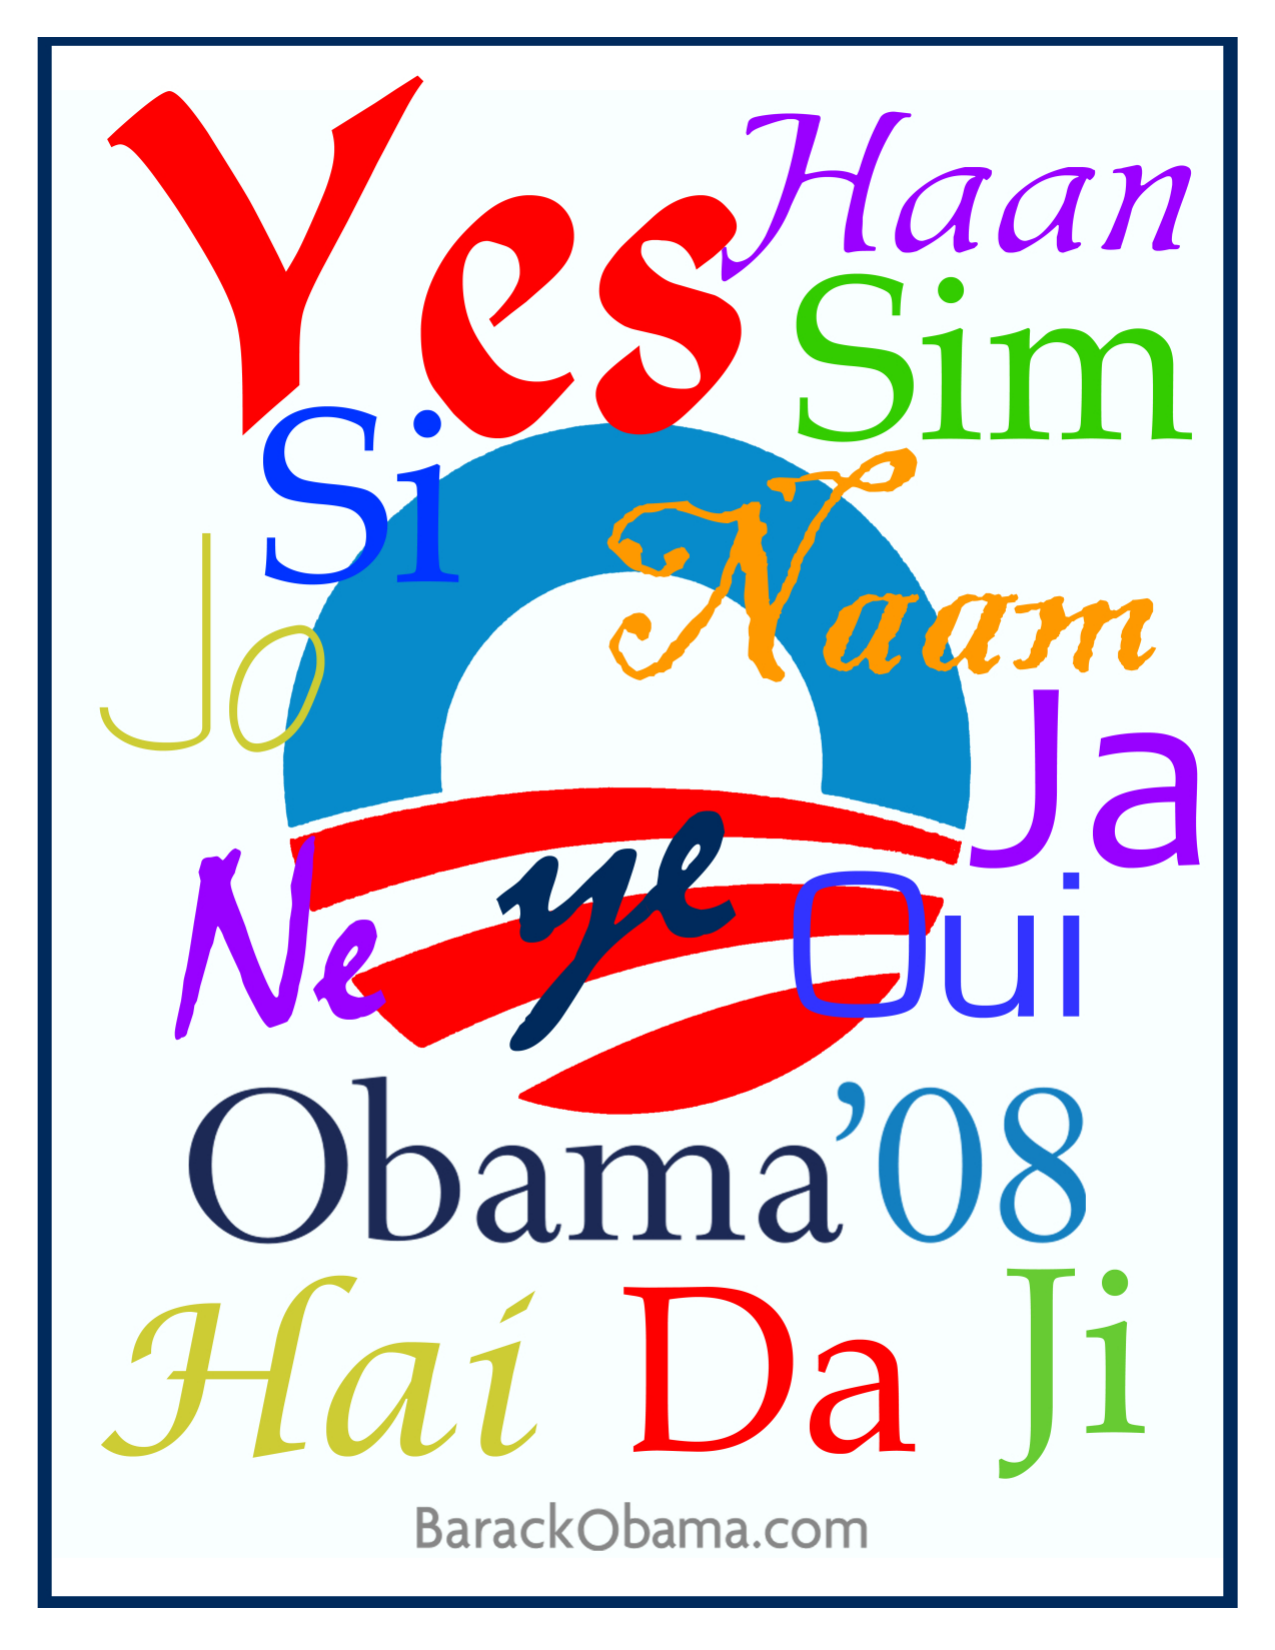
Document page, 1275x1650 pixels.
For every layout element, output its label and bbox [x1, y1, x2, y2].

picture [37, 37, 1238, 1608]
